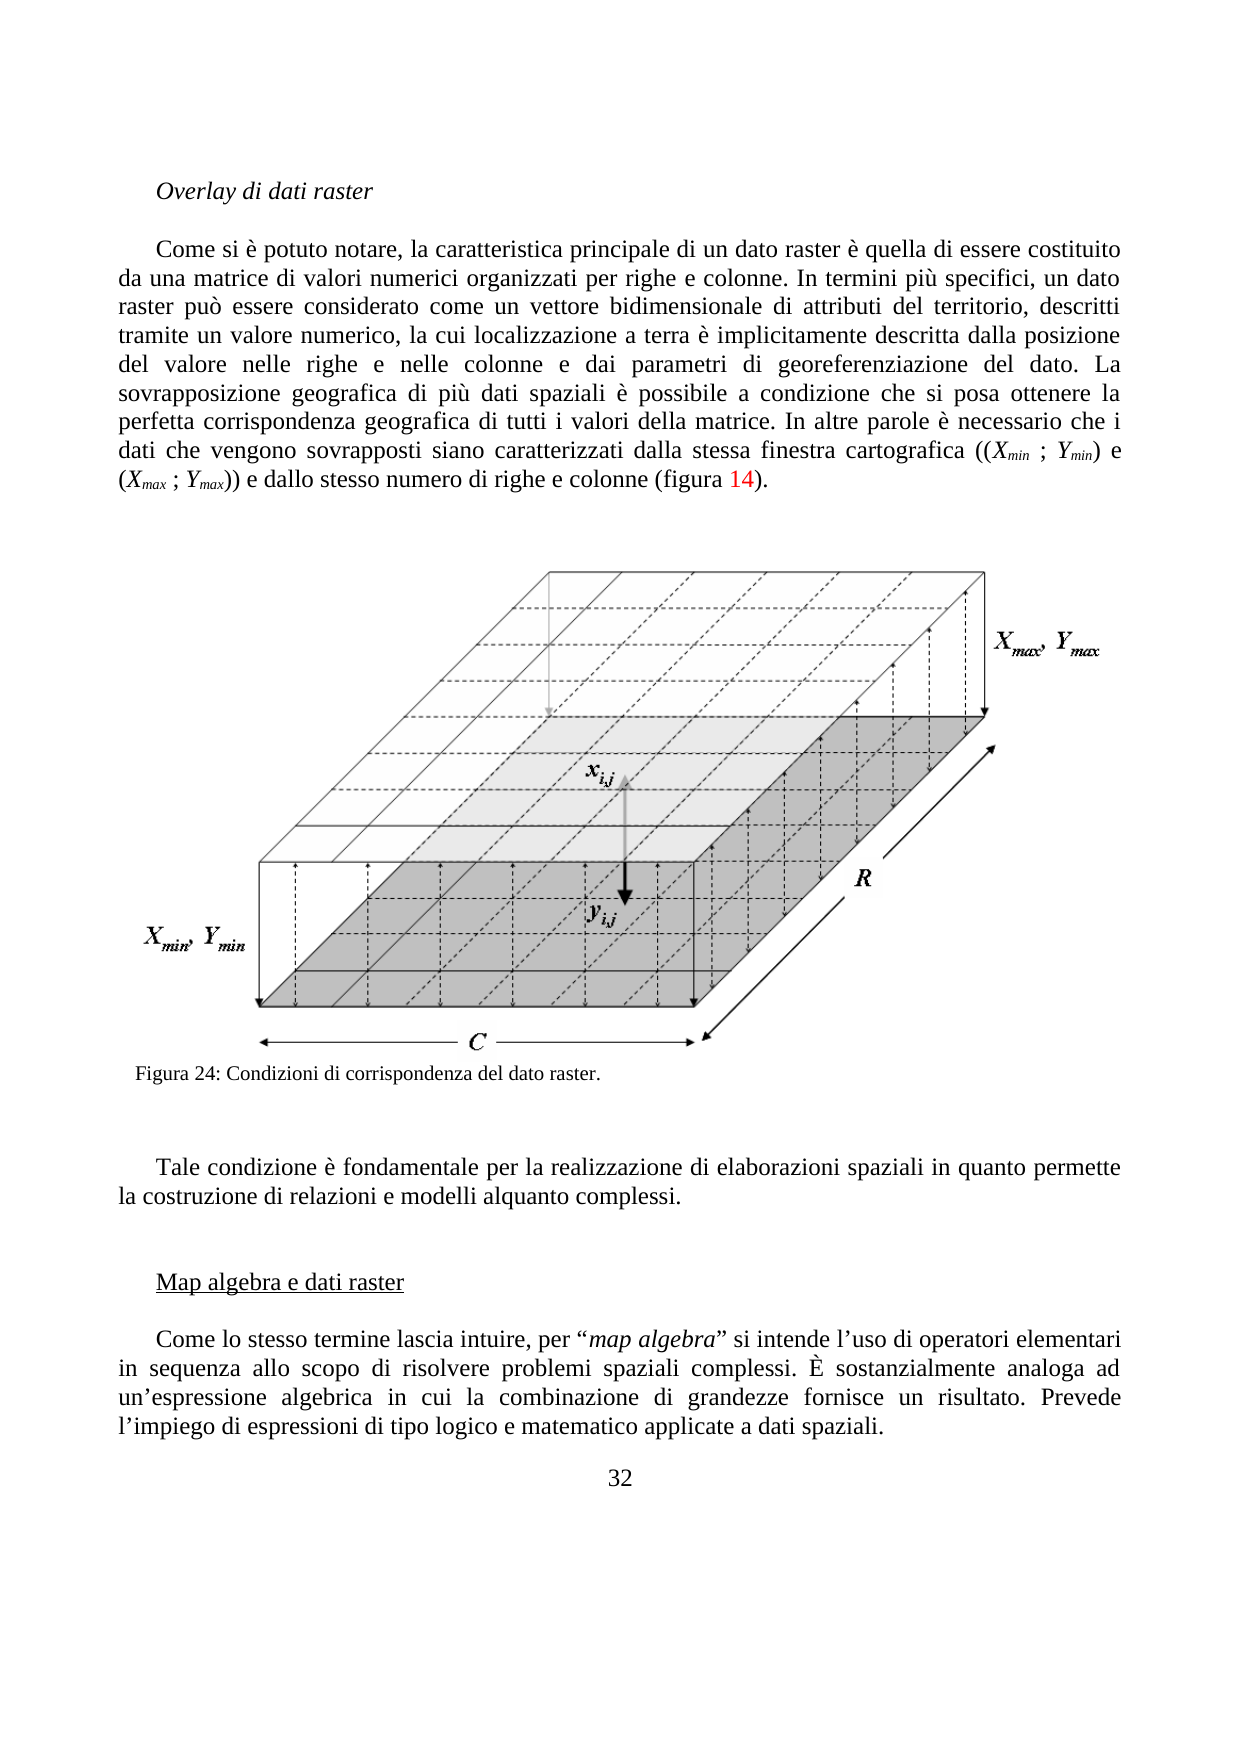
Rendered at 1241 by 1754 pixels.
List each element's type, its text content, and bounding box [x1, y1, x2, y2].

text Map algebra e dati raster [118, 1267, 1122, 1296]
text Tale condizione è fondamentale per la realizzazione di elaborazioni spaziali in quanto permette la costruzione di relazioni e modelli alquanto complessi. [118, 1152, 1122, 1209]
picture [134, 571, 1112, 1062]
text Come si è potuto notare, la caratteristica principale di un dato raster è quella di essere costituito da una matrice di valori numerici organizzati per righe e colonne. In termini più specifici, un dato raster può essere considerato come un vettore bidimensionale di attributi del territorio, descritti tramite un valore numerico, la cui localizzazione a terra è implicitamente descritta dalla posizione del valore nelle righe e nelle colonne e dai parametri di georeferenziazione del dato. La sovrapposizione geografica di più dati spaziali è possibile a condizione che si posa ottenere la perfetta corrispondenza geografica di tutti i valori della matrice. In altre parole è necessario che i dati che vengono sovrapposti siano caratterizzati dalla stessa finestra cartografica ((Xmin ; Ymin) e (Xmax ; Ymax)) e dallo stesso numero di righe e colonne (figura 14). [118, 234, 1122, 493]
text Come lo stesso termine lascia intuire, per “map algebra” si intende l’uso di operatori elementari in sequenza allo scopo di risolvere problemi spaziali complessi. È sostanzialmente analoga ad un’espressione algebrica in cui la combinazione di grandezze fornisce un risultato. Prevede l’impiego di espressioni di tipo logico e matematico applicate a dati spaziali. [118, 1324, 1122, 1439]
text Overlay di dati raster [118, 176, 1122, 205]
text Figura 24: Condizioni di corrispondenza del dato raster. [135, 1062, 1111, 1085]
